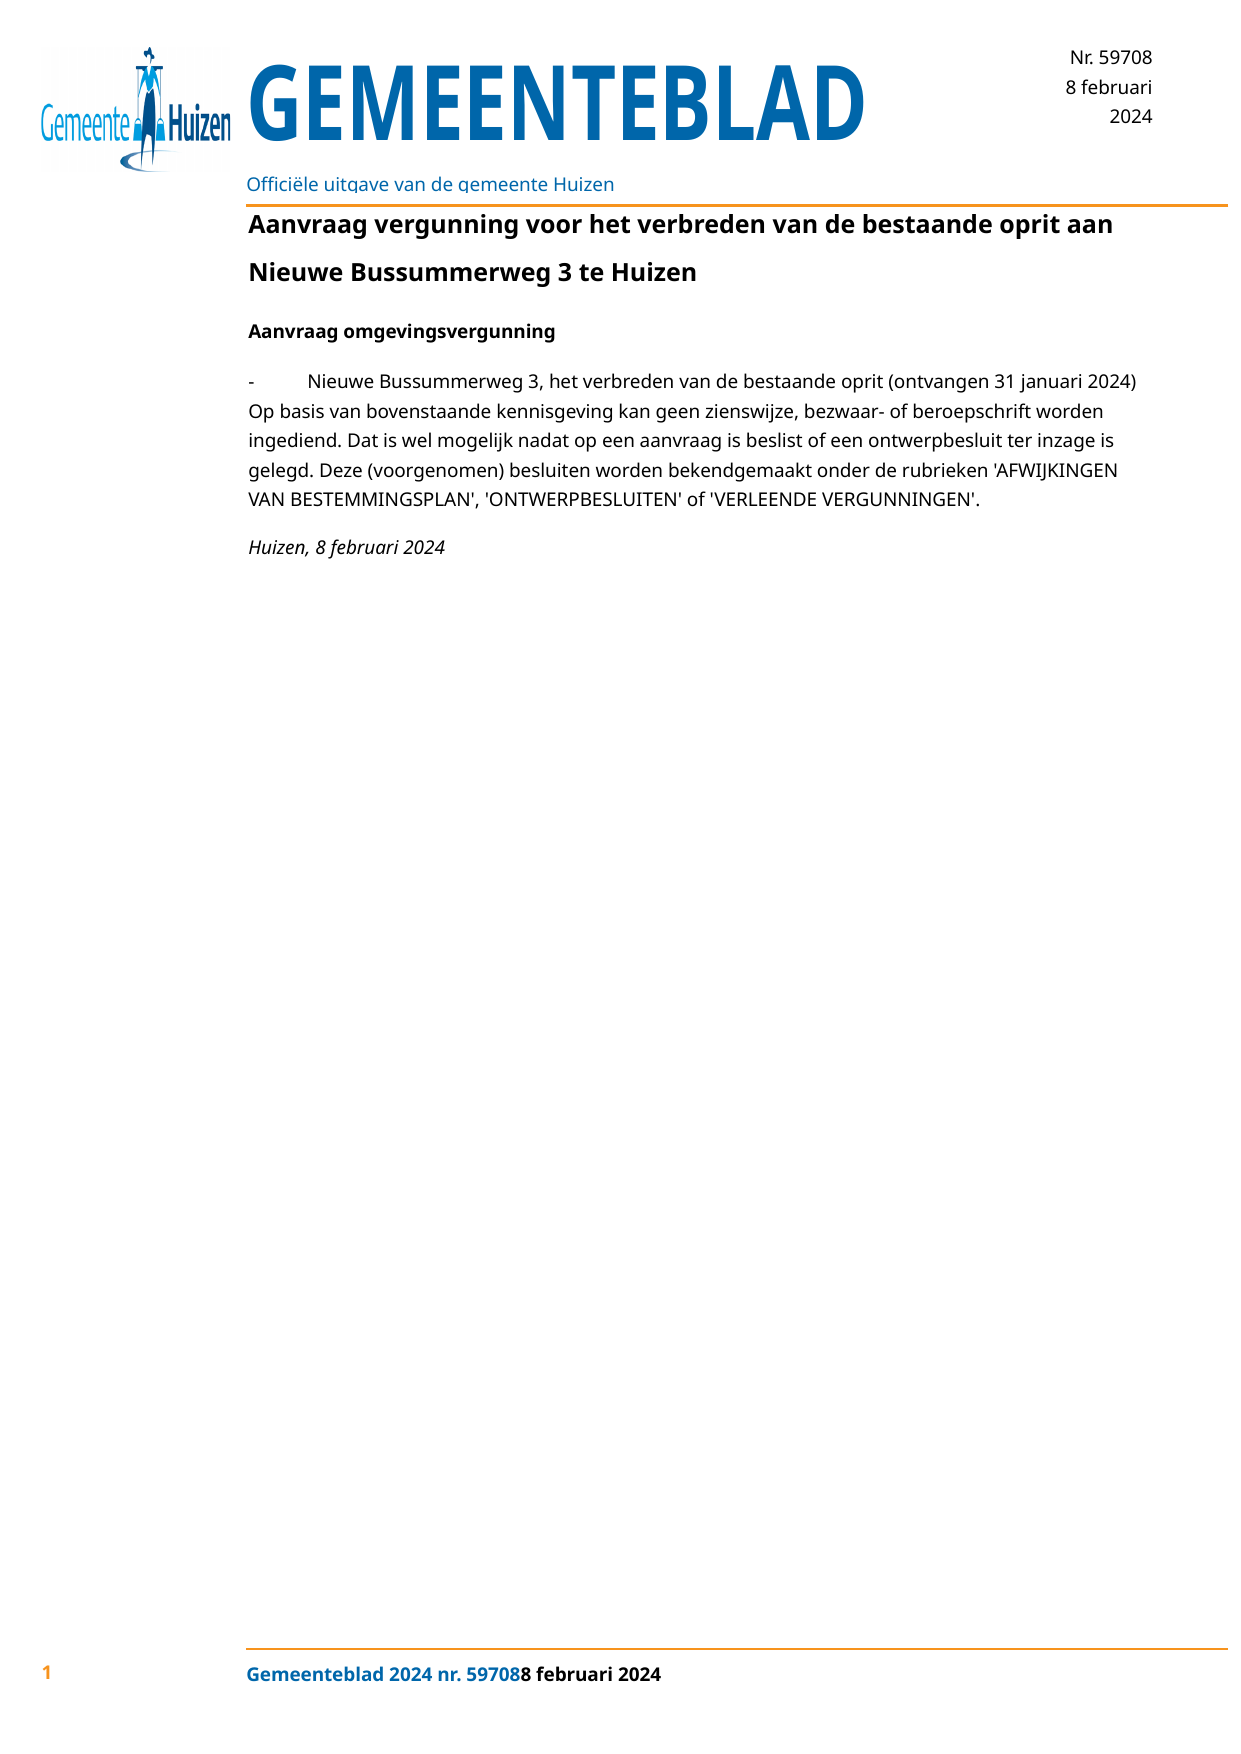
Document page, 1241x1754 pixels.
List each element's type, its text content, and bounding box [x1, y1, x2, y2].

text Huizen, 8 februari 2024 [248, 534, 1152, 560]
text Aanvraag vergunning voor het verbreden van de bestaande oprit aan Nieuwe Bussummerweg 3 te Huizen [248, 207, 1152, 288]
list Nieuwe Bussummerweg 3, het verbreden van de bestaande oprit (ontvangen 31 januari 2024) [248, 368, 1152, 394]
text Op basis van bovenstaande kennisgeving kan geen zienswijze, bezwaar- of beroepschrift worden ingediend. Dat is wel mogelijk nadat op een aanvraag is beslist of een ontwerpbesluit ter inzage is gelegd. Deze (voorgenomen) besluiten worden bekendgemaakt onder de rubrieken 'AFWIJKINGEN VAN BESTEMMINGSPLAN', 'ONTWERPBESLUITEN' of 'VERLEENDE VERGUNNINGEN'. [248, 398, 1152, 512]
text Aanvraag omgevingsvergunning [248, 318, 1152, 344]
picture [41, 47, 231, 172]
